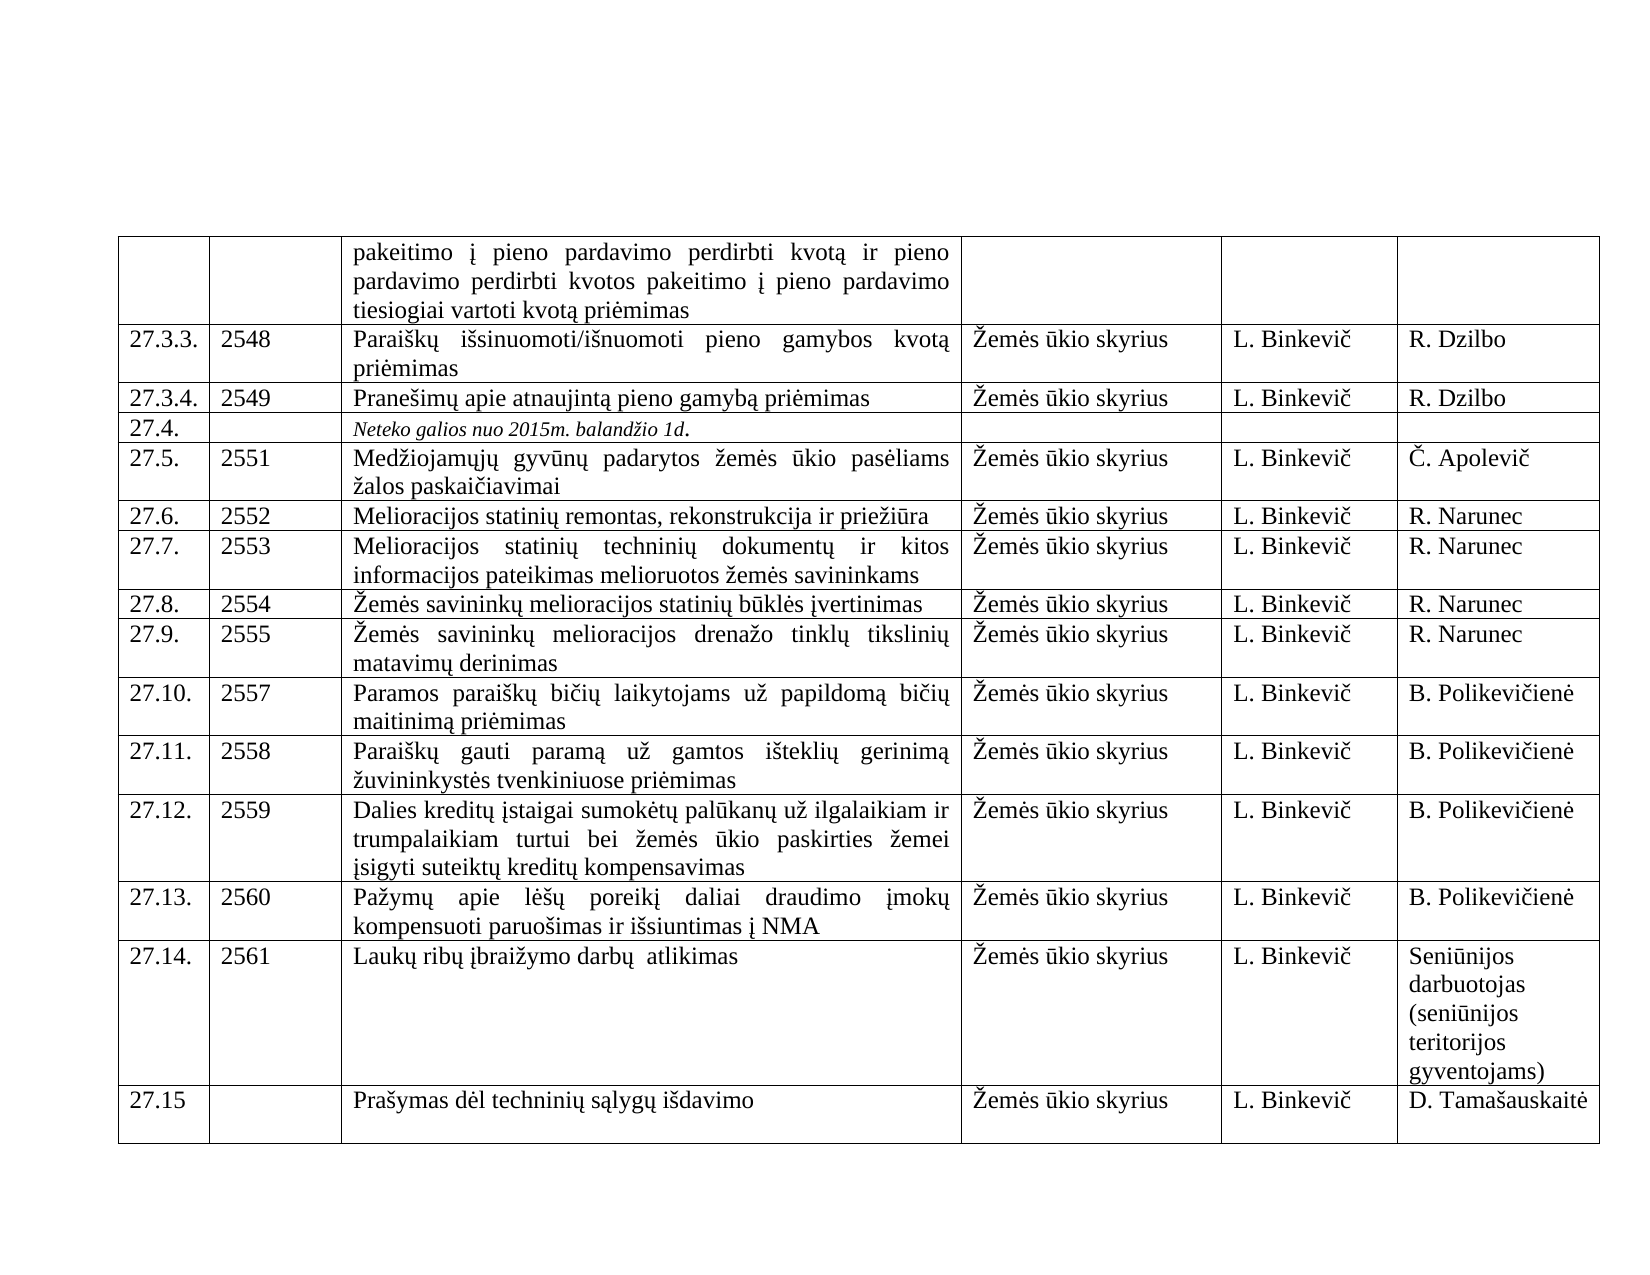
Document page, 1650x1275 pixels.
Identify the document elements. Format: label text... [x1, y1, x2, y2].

table_cell 27.7. [119, 531, 209, 588]
table_cell Melioracijos statinių techninių dokumentų ir kitos informacijos pateikimas melioruotos žemės savininkams [342, 531, 961, 588]
table_cell 27.13. [119, 882, 209, 940]
table_cell [1222, 237, 1397, 323]
table_cell Žemės ūkio skyrius [962, 531, 1221, 588]
table_cell [962, 237, 1221, 323]
table_cell Žemės ūkio skyrius [962, 795, 1221, 881]
table_cell Č. Apolevič [1398, 443, 1599, 500]
table_cell 27.15 [119, 1086, 209, 1143]
table_cell L. Binkevič [1222, 619, 1397, 677]
table_cell [1398, 237, 1599, 323]
table_cell Žemės ūkio skyrius [962, 590, 1221, 618]
table_cell B. Polikevičienė [1398, 795, 1599, 881]
table_cell Pranešimų apie atnaujintą pieno gamybą priėmimas [342, 383, 961, 412]
table_cell Laukų ribų įbraižymo darbų atlikimas [342, 941, 961, 1084]
table_cell Prašymas dėl techninių sąlygų išdavimo [342, 1086, 961, 1143]
table_cell Žemės ūkio skyrius [962, 736, 1221, 794]
table_cell Melioracijos statinių remontas, rekonstrukcija ir priežiūra [342, 501, 961, 530]
table_cell L. Binkevič [1222, 443, 1397, 500]
table_cell 2551 [210, 443, 341, 500]
table_cell Žemės savininkų melioracijos drenažo tinklų tikslinių matavimų derinimas [342, 619, 961, 677]
table_cell 2554 [210, 590, 341, 618]
table_cell Žemės ūkio skyrius [962, 619, 1221, 677]
table_cell Pažymų apie lėšų poreikį daliai draudimo įmokų kompensuoti paruošimas ir išsiuntimas į NMA [342, 882, 961, 940]
table_cell 27.12. [119, 795, 209, 881]
table_cell Dalies kreditų įstaigai sumokėtų palūkanų už ilgalaikiam ir trumpalaikiam turtui bei žemės ūkio paskirties žemei įsigyti suteiktų kreditų kompensavimas [342, 795, 961, 881]
table_cell [210, 413, 341, 442]
table_cell 27.11. [119, 736, 209, 794]
table_cell 2548 [210, 325, 341, 382]
table_cell 27.14. [119, 941, 209, 1084]
table_cell [1398, 413, 1599, 442]
table_cell Paramos paraiškų bičių laikytojams už papildomą bičių maitinimą priėmimas [342, 678, 961, 735]
table_cell Paraiškų išsinuomoti/išnuomoti pieno gamybos kvotą priėmimas [342, 325, 961, 382]
table_cell D. Tamašauskaitė [1398, 1086, 1599, 1143]
table_cell 2557 [210, 678, 341, 735]
table_cell R. Dzilbo [1398, 325, 1599, 382]
table_cell [119, 237, 209, 323]
table_cell R. Narunec [1398, 531, 1599, 588]
table_cell pakeitimo į pieno pardavimo perdirbti kvotą ir pieno pardavimo perdirbti kvotos pakeitimo į pieno pardavimo tiesiogiai vartoti kvotą priėmimas [342, 237, 961, 323]
table_cell Paraiškų gauti paramą už gamtos išteklių gerinimą žuvininkystės tvenkiniuose priėmimas [342, 736, 961, 794]
table_cell 2553 [210, 531, 341, 588]
table_cell 2558 [210, 736, 341, 794]
table_cell B. Polikevičienė [1398, 736, 1599, 794]
table_cell 2555 [210, 619, 341, 677]
table_cell 27.3.4. [119, 383, 209, 412]
table_cell R. Narunec [1398, 501, 1599, 530]
table_cell 27.5. [119, 443, 209, 500]
table_cell L. Binkevič [1222, 941, 1397, 1084]
table_cell [962, 413, 1221, 442]
table_cell R. Narunec [1398, 619, 1599, 677]
table_cell 27.4. [119, 413, 209, 442]
table_cell 27.9. [119, 619, 209, 677]
table_cell [210, 1086, 341, 1143]
table_cell Žemės ūkio skyrius [962, 941, 1221, 1084]
table_cell R. Narunec [1398, 590, 1599, 618]
table_cell 2552 [210, 501, 341, 530]
table_cell Žemės savininkų melioracijos statinių būklės įvertinimas [342, 590, 961, 618]
table_cell Žemės ūkio skyrius [962, 1086, 1221, 1143]
table_cell B. Polikevičienė [1398, 678, 1599, 735]
table_cell 27.10. [119, 678, 209, 735]
table_cell R. Dzilbo [1398, 383, 1599, 412]
table_cell 2560 [210, 882, 341, 940]
table_cell 27.8. [119, 590, 209, 618]
table_cell B. Polikevičienė [1398, 882, 1599, 940]
table_cell Seniūnijos darbuotojas (seniūnijos teritorijos gyventojams) [1398, 941, 1599, 1084]
table_cell Neteko galios nuo 2015m. balandžio 1d. [342, 413, 961, 442]
table_cell L. Binkevič [1222, 325, 1397, 382]
table_cell Medžiojamųjų gyvūnų padarytos žemės ūkio pasėliams žalos paskaičiavimai [342, 443, 961, 500]
table_cell L. Binkevič [1222, 795, 1397, 881]
table_cell Žemės ūkio skyrius [962, 325, 1221, 382]
table_cell [1222, 413, 1397, 442]
table_cell L. Binkevič [1222, 531, 1397, 588]
table_cell L. Binkevič [1222, 1086, 1397, 1143]
table_cell L. Binkevič [1222, 590, 1397, 618]
table_cell Žemės ūkio skyrius [962, 678, 1221, 735]
table_cell 2561 [210, 941, 341, 1084]
table_cell 27.3.3. [119, 325, 209, 382]
table_cell 27.6. [119, 501, 209, 530]
table_cell L. Binkevič [1222, 678, 1397, 735]
table_cell L. Binkevič [1222, 383, 1397, 412]
table_cell 2549 [210, 383, 341, 412]
table_cell Žemės ūkio skyrius [962, 443, 1221, 500]
table_cell Žemės ūkio skyrius [962, 383, 1221, 412]
table_cell L. Binkevič [1222, 501, 1397, 530]
table_cell L. Binkevič [1222, 736, 1397, 794]
table_cell L. Binkevič [1222, 882, 1397, 940]
table_cell Žemės ūkio skyrius [962, 882, 1221, 940]
table_cell Žemės ūkio skyrius [962, 501, 1221, 530]
table_cell [210, 237, 341, 323]
table_cell 2559 [210, 795, 341, 881]
